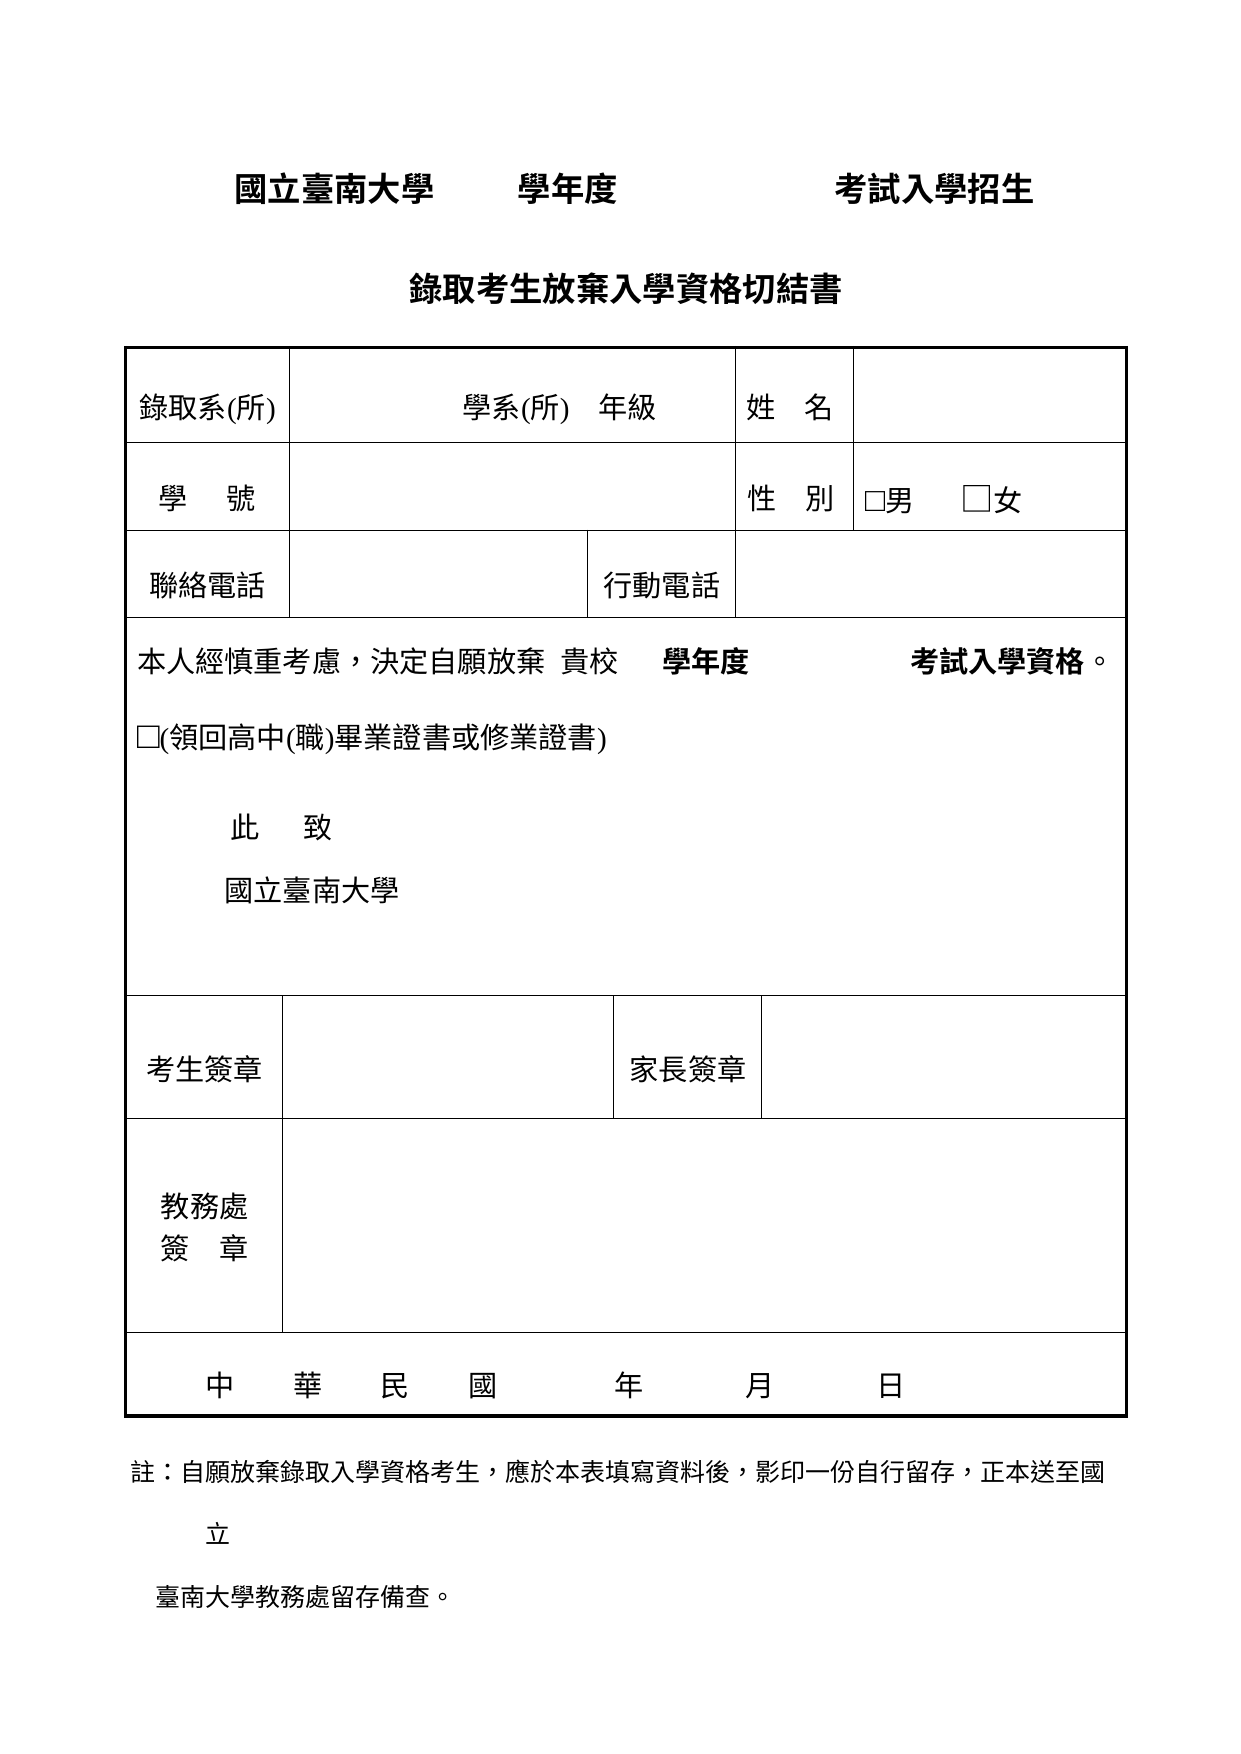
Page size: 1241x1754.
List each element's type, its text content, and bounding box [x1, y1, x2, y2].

table_cell 考生簽章 [127, 996, 282, 1118]
table_cell 性 別 [736, 443, 853, 529]
table_cell 學 號 [127, 443, 289, 529]
table_header [854, 349, 1125, 442]
table_cell 教務處 簽 章 [127, 1119, 282, 1332]
table_cell 聯絡電話 [127, 531, 289, 617]
table_header 學系(所) 年級 [290, 349, 735, 442]
table_cell 中 華 民 國 年 月 日 [127, 1333, 1125, 1414]
table_cell [290, 443, 735, 529]
table_cell [762, 996, 1125, 1118]
table_cell 行動電話 [588, 531, 735, 617]
table_cell [290, 531, 587, 617]
text 臺南大學教務處留存備查。 [130, 1554, 1122, 1616]
text 錄取考生放棄入學資格切結書 [130, 246, 1122, 308]
table_cell [283, 996, 613, 1118]
table_cell 家長簽章 [614, 996, 761, 1118]
table_header 姓 名 [736, 349, 853, 442]
text 國立臺南大學 學年度 考試入學招生 [130, 146, 1122, 208]
table_cell □男 □女 [854, 443, 1125, 529]
text 註：自願放棄錄取入學資格考生，應於本表填寫資料後，影印一份自行留存，正本送至國立 [130, 1429, 1122, 1554]
table_cell [736, 531, 1125, 617]
table_header 錄取系(所) [127, 349, 289, 442]
table_cell 本人經慎重考慮，決定自願放棄 貴校 學年度 考試入學資格。 □(領回高中(職)畢業證書或修業證書) 此 致 國立臺南大學 [127, 618, 1125, 995]
table_cell [283, 1119, 1125, 1332]
